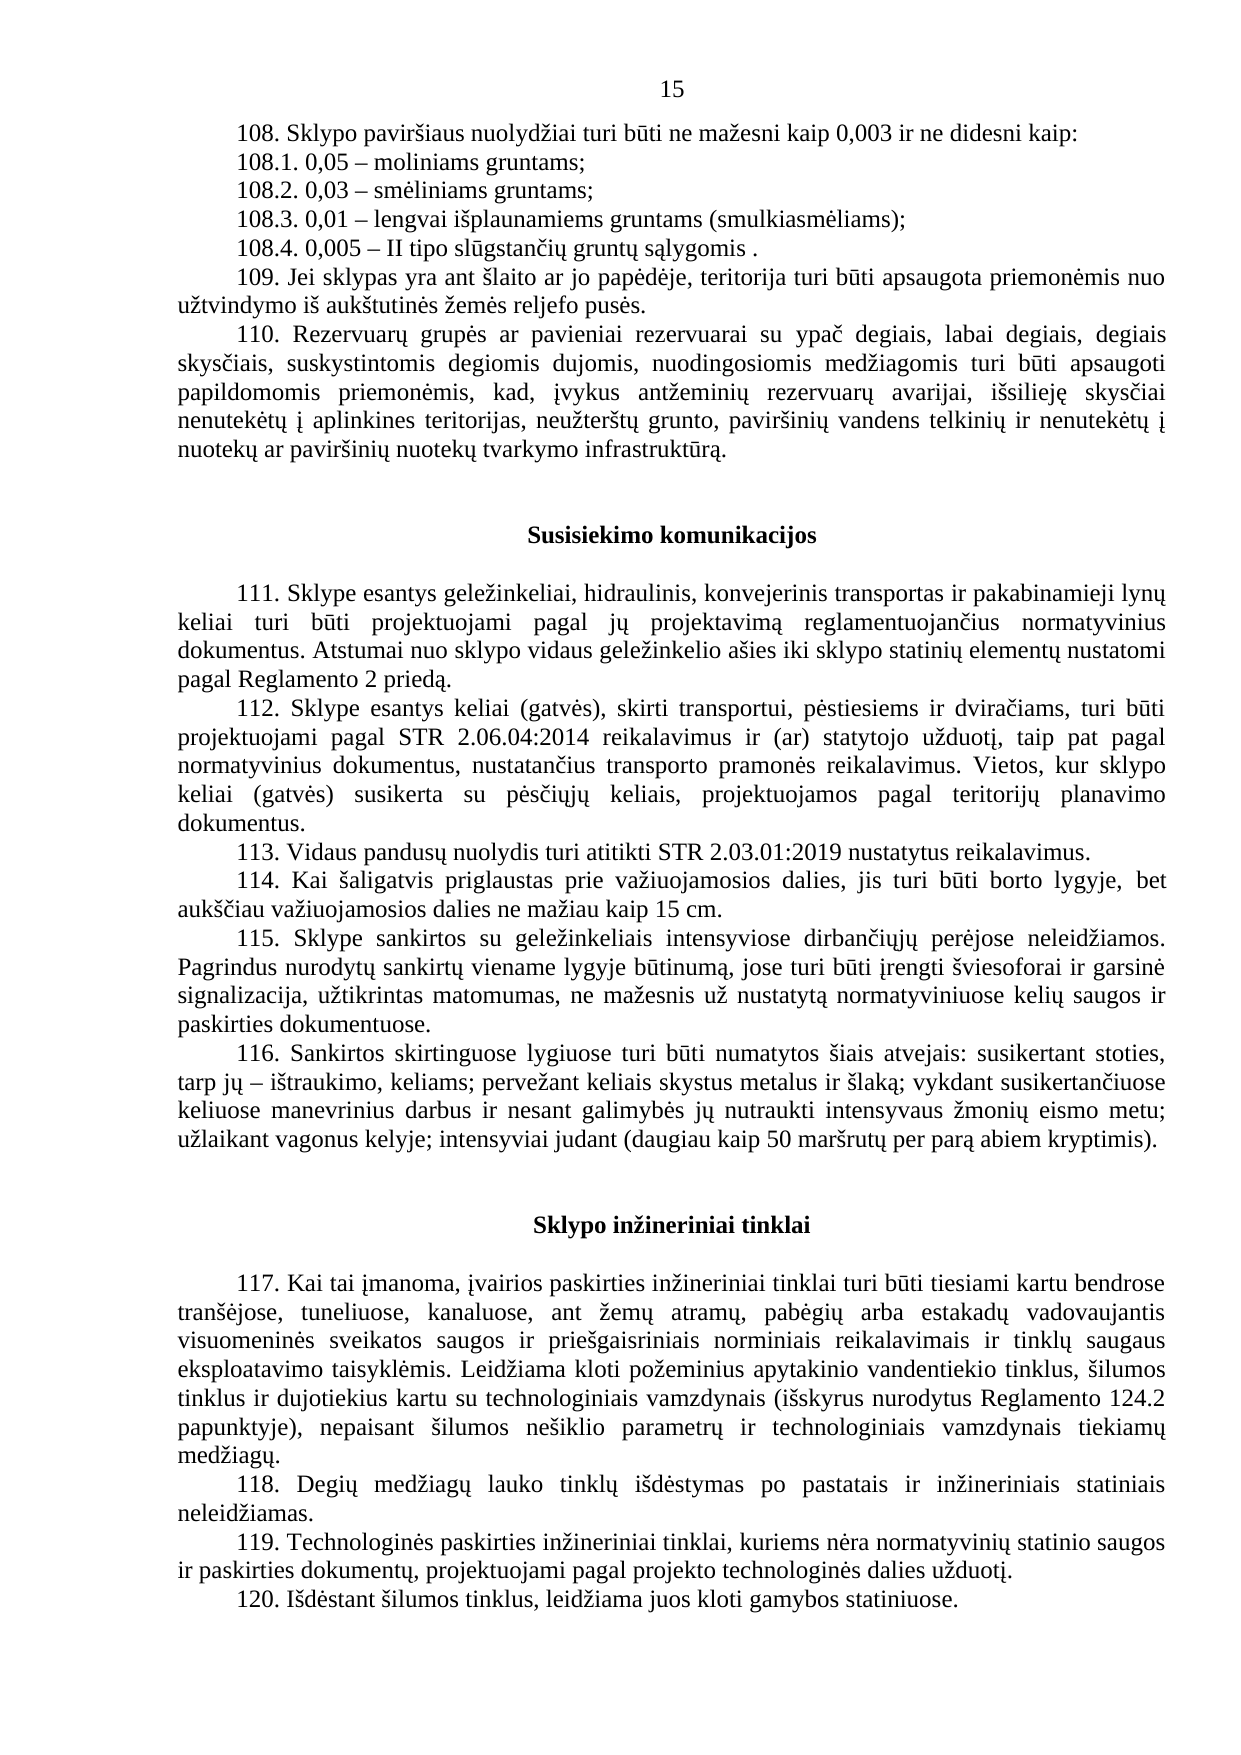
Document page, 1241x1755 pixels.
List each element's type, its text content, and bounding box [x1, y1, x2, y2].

text 115. Sklype sankirtos su geležinkeliais intensyviose dirbančiųjų perėjose neleidžiamos. Pagrindus nurodytų sankirtų viename lygyje būtinumą, jose turi būti įrengti šviesoforai ir garsinė signalizacija, užtikrintas matomumas, ne mažesnis už nustatytą normatyviniuose kelių saugos ir paskirties dokumentuose. [177, 923, 1166, 1038]
text 108.1. 0,05 – moliniams gruntams; [177, 147, 1166, 176]
text 108.4. 0,005 – II tipo slūgstančių gruntų sąlygomis . [177, 233, 1166, 262]
text 117. Kai tai įmanoma, įvairios paskirties inžineriniai tinklai turi būti tiesiami kartu bendrose tranšėjose, tuneliuose, kanaluose, ant žemų atramų, pabėgių arba estakadų vadovaujantis visuomeninės sveikatos saugos ir priešgaisriniais norminiais reikalavimais ir tinklų saugaus eksploatavimo taisyklėmis. Leidžiama kloti požeminius apytakinio vandentiekio tinklus, šilumos tinklus ir dujotiekius kartu su technologiniais vamzdynais (išskyrus nurodytus Reglamento 124.2 papunktyje), nepaisant šilumos nešiklio parametrų ir technologiniais vamzdynais tiekiamų medžiagų. [177, 1268, 1166, 1469]
text 114. Kai šaligatvis priglaustas prie važiuojamosios dalies, jis turi būti borto lygyje, bet aukščiau važiuojamosios dalies ne mažiau kaip 15 cm. [177, 866, 1166, 923]
text 108. Sklypo paviršiaus nuolydžiai turi būti ne mažesni kaip 0,003 ir ne didesni kaip: [177, 118, 1166, 147]
subtitle Sklypo inžineriniai tinklai [177, 1211, 1166, 1239]
text 116. Sankirtos skirtinguose lygiuose turi būti numatytos šiais atvejais: susikertant stoties, tarp jų – ištraukimo, keliams; pervežant keliais skystus metalus ir šlaką; vykdant susikertančiuose keliuose manevrinius darbus ir nesant galimybės jų nutraukti intensyvaus žmonių eismo metu; užlaikant vagonus kelyje; intensyviai judant (daugiau kaip 50 maršrutų per parą abiem kryptimis). [177, 1038, 1166, 1153]
text 110. Rezervuarų grupės ar pavieniai rezervuarai su ypač degiais, labai degiais, degiais skysčiais, suskystintomis degiomis dujomis, nuodingosiomis medžiagomis turi būti apsaugoti papildomomis priemonėmis, kad, įvykus antžeminių rezervuarų avarijai, išsilieję skysčiai nenutekėtų į aplinkines teritorijas, neužterštų grunto, paviršinių vandens telkinių ir nenutekėtų į nuotekų ar paviršinių nuotekų tvarkymo infrastruktūrą. [177, 319, 1166, 463]
text 119. Technologinės paskirties inžineriniai tinklai, kuriems nėra normatyvinių statinio saugos ir paskirties dokumentų, projektuojami pagal projekto technologinės dalies užduotį. [177, 1527, 1166, 1584]
text 120. Išdėstant šilumos tinklus, leidžiama juos kloti gamybos statiniuose. [177, 1584, 1166, 1613]
text 111. Sklype esantys geležinkeliai, hidraulinis, konvejerinis transportas ir pakabinamieji lynų keliai turi būti projektuojami pagal jų projektavimą reglamentuojančius normatyvinius dokumentus. Atstumai nuo sklypo vidaus geležinkelio ašies iki sklypo statinių elementų nustatomi pagal Reglamento 2 priedą. [177, 578, 1166, 693]
text 109. Jei sklypas yra ant šlaito ar jo papėdėje, teritorija turi būti apsaugota priemonėmis nuo užtvindymo iš aukštutinės žemės reljefo pusės. [177, 262, 1166, 319]
text 113. Vidaus pandusų nuolydis turi atitikti STR 2.03.01:2019 nustatytus reikalavimus. [177, 837, 1166, 866]
subtitle Susisiekimo komunikacijos [177, 521, 1166, 549]
text 108.2. 0,03 – smėliniams gruntams; [177, 176, 1166, 204]
text 108.3. 0,01 – lengvai išplaunamiems gruntams (smulkiasmėliams); [177, 204, 1166, 233]
text 112. Sklype esantys keliai (gatvės), skirti transportui, pėstiesiems ir dviračiams, turi būti projektuojami pagal STR 2.06.04:2014 reikalavimus ir (ar) statytojo užduotį, taip pat pagal normatyvinius dokumentus, nustatančius transporto pramonės reikalavimus. Vietos, kur sklypo keliai (gatvės) susikerta su pėsčiųjų keliais, projektuojamos pagal teritorijų planavimo dokumentus. [177, 693, 1166, 837]
text 118. Degių medžiagų lauko tinklų išdėstymas po pastatais ir inžineriniais statiniais neleidžiamas. [177, 1469, 1166, 1527]
